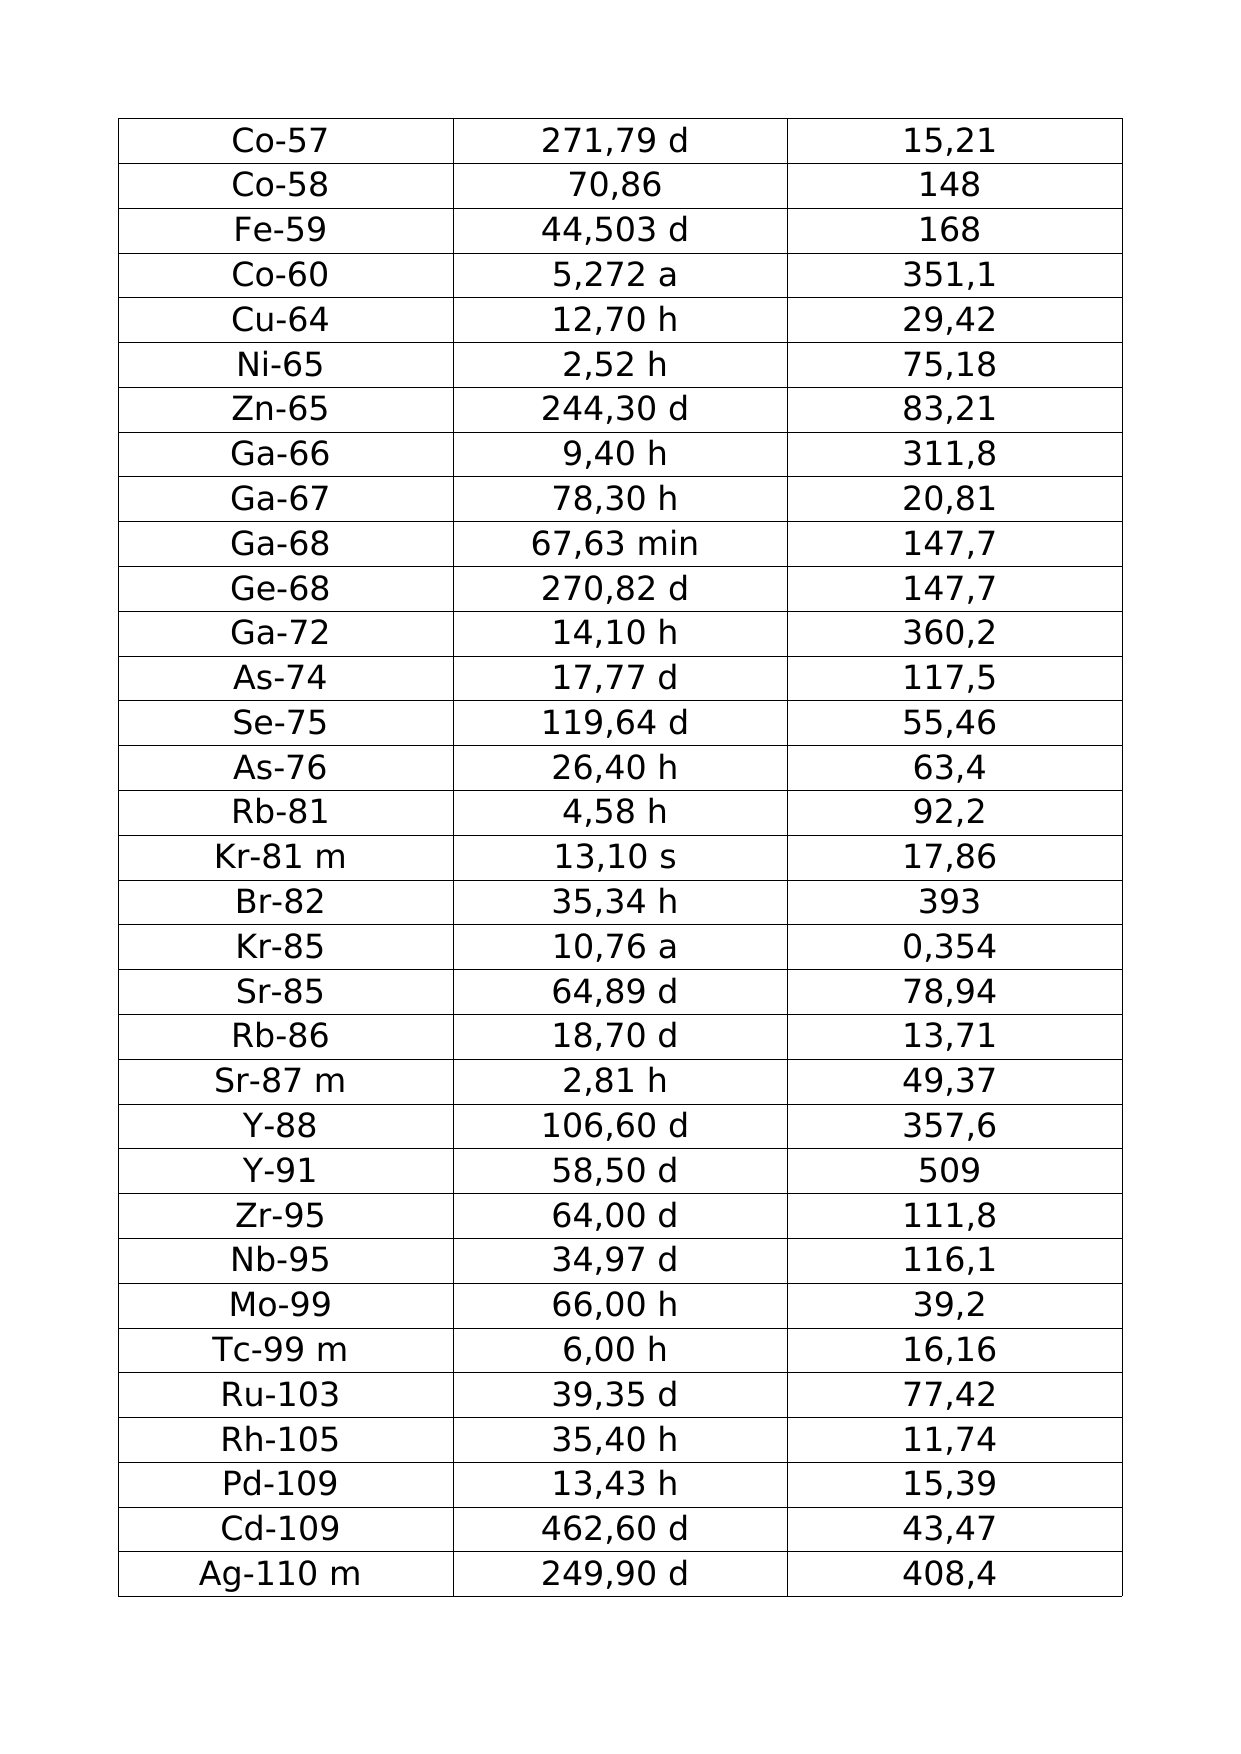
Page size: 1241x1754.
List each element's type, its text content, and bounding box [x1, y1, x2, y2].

table_cell 10,76 a [454, 925, 787, 969]
table_cell 509 [788, 1149, 1122, 1193]
table_cell 408,4 [788, 1552, 1122, 1596]
table_cell 116,1 [788, 1239, 1122, 1283]
table_cell Co-60 [119, 254, 453, 297]
table_cell 35,40 h [454, 1418, 787, 1462]
table_cell 360,2 [788, 612, 1122, 656]
table_cell 26,40 h [454, 746, 787, 790]
table_cell As-76 [119, 746, 453, 790]
table_cell 2,81 h [454, 1060, 787, 1103]
table_cell 0,354 [788, 925, 1122, 969]
table_cell 78,30 h [454, 477, 787, 521]
table_cell 43,47 [788, 1508, 1122, 1551]
table_cell 13,71 [788, 1015, 1122, 1059]
table_cell Ge-68 [119, 567, 453, 611]
table_cell 70,86 [454, 164, 787, 208]
table_cell Br-82 [119, 881, 453, 924]
table_cell 311,8 [788, 433, 1122, 476]
table_cell Ga-67 [119, 477, 453, 521]
table_cell 393 [788, 881, 1122, 924]
table_cell 271,79 d [454, 119, 787, 163]
table_cell 4,58 h [454, 791, 787, 835]
table_cell 64,00 d [454, 1194, 787, 1238]
table_cell 14,10 h [454, 612, 787, 656]
table_cell 462,60 d [454, 1508, 787, 1551]
table_cell 77,42 [788, 1373, 1122, 1417]
table_cell Nb-95 [119, 1239, 453, 1283]
table_cell Ni-65 [119, 343, 453, 387]
table_cell 13,10 s [454, 836, 787, 879]
table_cell Cd-109 [119, 1508, 453, 1551]
table_cell 75,18 [788, 343, 1122, 387]
table_cell 17,77 d [454, 657, 787, 700]
table_cell 244,30 d [454, 388, 787, 432]
table_cell Ag-110 m [119, 1552, 453, 1596]
table_cell 16,16 [788, 1329, 1122, 1372]
table_cell Ru-103 [119, 1373, 453, 1417]
table_cell 92,2 [788, 791, 1122, 835]
table_cell 55,46 [788, 701, 1122, 745]
table_cell Sr-87 m [119, 1060, 453, 1103]
table_cell 67,63 min [454, 522, 787, 566]
table_cell 6,00 h [454, 1329, 787, 1372]
table_cell 270,82 d [454, 567, 787, 611]
table_cell 11,74 [788, 1418, 1122, 1462]
table_cell Ga-68 [119, 522, 453, 566]
table_cell Zn-65 [119, 388, 453, 432]
table_cell 39,35 d [454, 1373, 787, 1417]
table_cell Tc-99 m [119, 1329, 453, 1372]
table_cell 17,86 [788, 836, 1122, 879]
table_cell 44,503 d [454, 209, 787, 252]
table_cell Co-57 [119, 119, 453, 163]
table_cell 106,60 d [454, 1105, 787, 1148]
table_cell 20,81 [788, 477, 1122, 521]
table_cell Y-88 [119, 1105, 453, 1148]
table_cell 64,89 d [454, 970, 787, 1014]
table_cell Fe-59 [119, 209, 453, 252]
table_cell 9,40 h [454, 433, 787, 476]
table_cell Pd-109 [119, 1463, 453, 1507]
table_cell Y-91 [119, 1149, 453, 1193]
table_cell Rb-86 [119, 1015, 453, 1059]
table_cell 2,52 h [454, 343, 787, 387]
table_cell 119,64 d [454, 701, 787, 745]
table_cell Ga-66 [119, 433, 453, 476]
table_cell 111,8 [788, 1194, 1122, 1238]
table_cell 249,90 d [454, 1552, 787, 1596]
table_cell 63,4 [788, 746, 1122, 790]
table_cell 357,6 [788, 1105, 1122, 1148]
table_cell 117,5 [788, 657, 1122, 700]
table_cell 168 [788, 209, 1122, 252]
table_cell 351,1 [788, 254, 1122, 297]
table_cell 15,39 [788, 1463, 1122, 1507]
table_cell 34,97 d [454, 1239, 787, 1283]
table_cell 12,70 h [454, 298, 787, 342]
table_cell 13,43 h [454, 1463, 787, 1507]
table_cell 5,272 a [454, 254, 787, 297]
table_cell 35,34 h [454, 881, 787, 924]
table_cell 147,7 [788, 522, 1122, 566]
table_cell Co-58 [119, 164, 453, 208]
table_cell 83,21 [788, 388, 1122, 432]
table_cell 29,42 [788, 298, 1122, 342]
table_cell Zr-95 [119, 1194, 453, 1238]
table_cell 39,2 [788, 1284, 1122, 1327]
table_cell Se-75 [119, 701, 453, 745]
table_cell 66,00 h [454, 1284, 787, 1327]
table_cell 148 [788, 164, 1122, 208]
table_cell Sr-85 [119, 970, 453, 1014]
table_cell 147,7 [788, 567, 1122, 611]
table_cell Kr-81 m [119, 836, 453, 879]
table_cell Rh-105 [119, 1418, 453, 1462]
table_cell Kr-85 [119, 925, 453, 969]
table_cell 18,70 d [454, 1015, 787, 1059]
table_cell 78,94 [788, 970, 1122, 1014]
table_cell 49,37 [788, 1060, 1122, 1103]
table_cell Rb-81 [119, 791, 453, 835]
table_cell 58,50 d [454, 1149, 787, 1193]
table_cell 15,21 [788, 119, 1122, 163]
table_cell As-74 [119, 657, 453, 700]
table_cell Ga-72 [119, 612, 453, 656]
table_cell Mo-99 [119, 1284, 453, 1327]
table_cell Cu-64 [119, 298, 453, 342]
